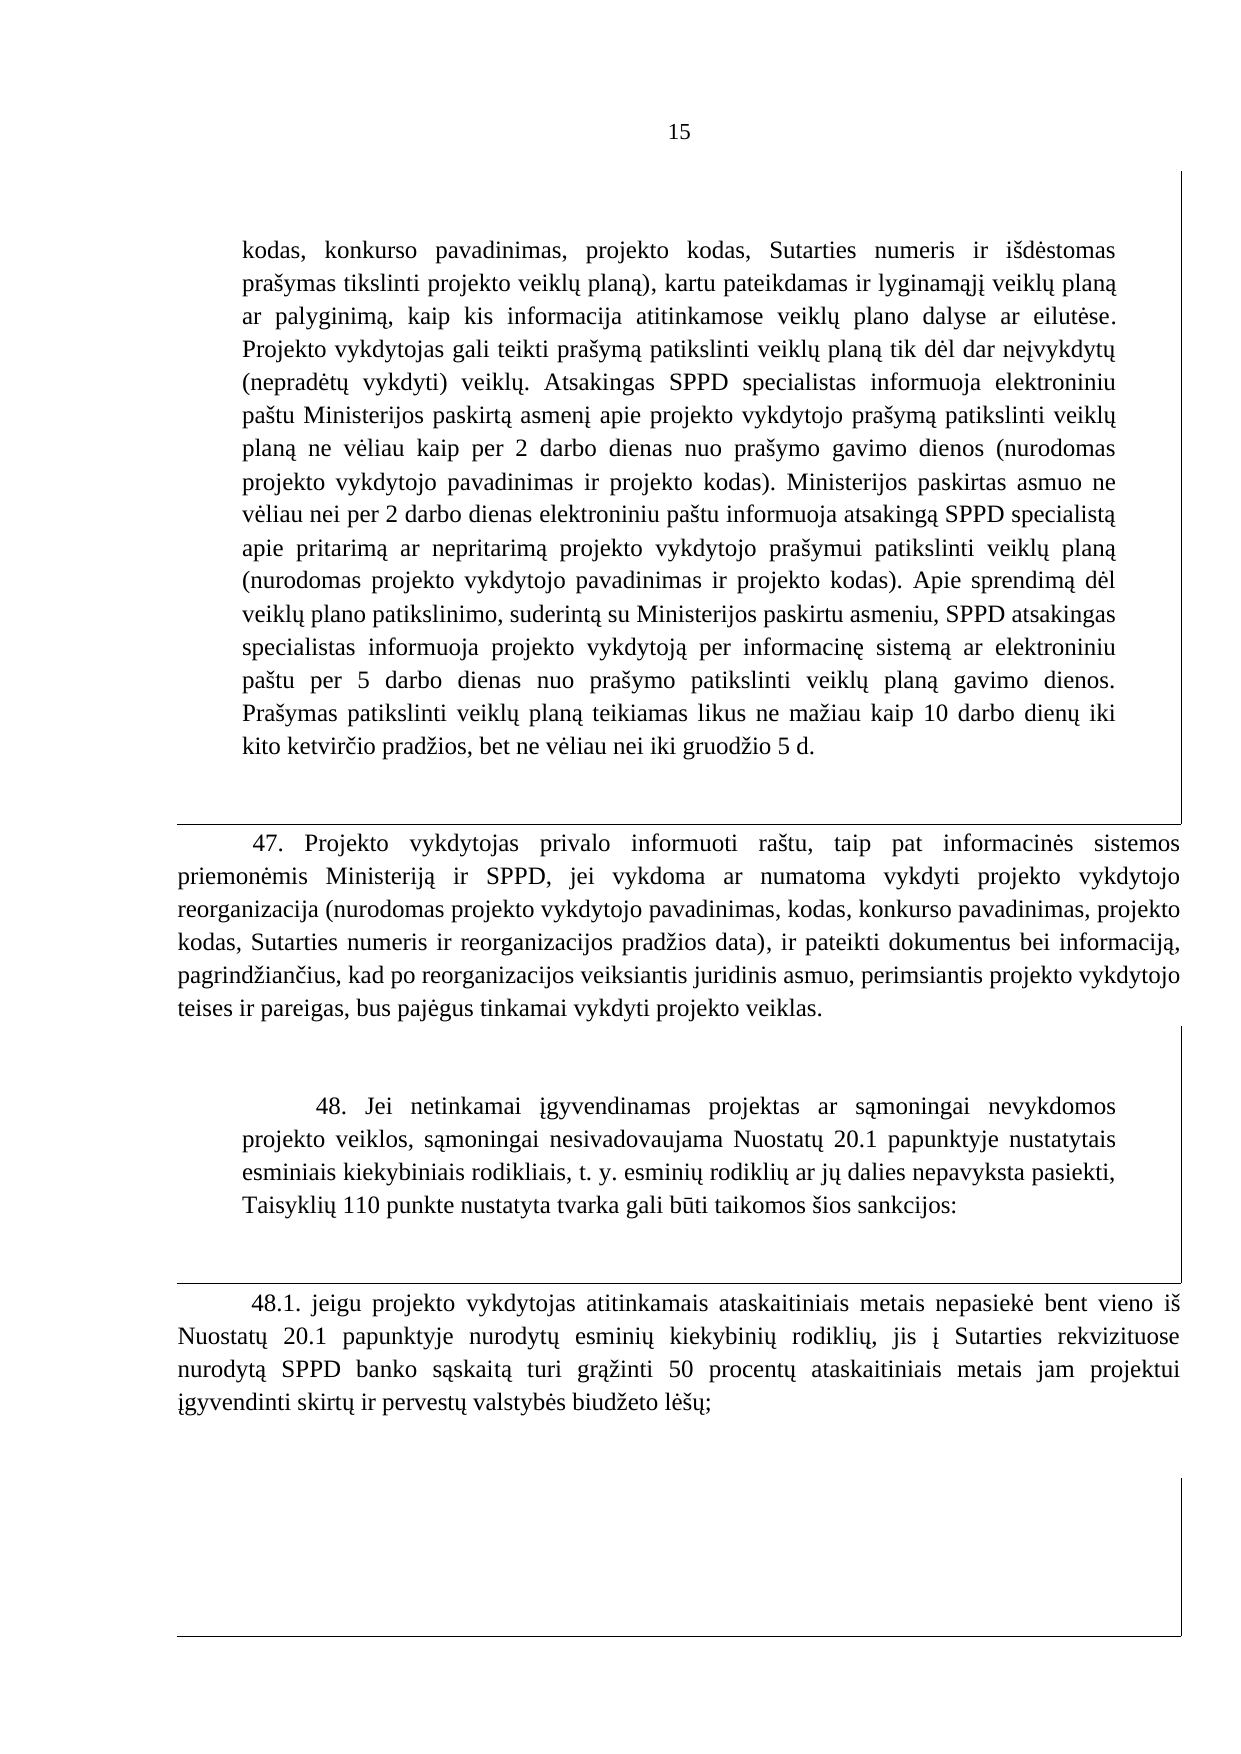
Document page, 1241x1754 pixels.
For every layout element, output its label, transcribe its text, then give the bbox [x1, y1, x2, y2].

text 48. Jei netinkamai įgyvendinamas projektas ar sąmoningai nevykdomos projekto veiklos, sąmoningai nesivadovaujama Nuostatų 20.1 papunktyje nustatytais esminiais kiekybiniais rodikliais, t. y. esminių rodiklių ar jų dalies nepavyksta pasiekti, Taisyklių 110 punkte nustatyta tvarka gali būti taikomos šios sankcijos: [177, 1026, 1181, 1283]
text 48.1. jeigu projekto vykdytojas atitinkamais ataskaitiniais metais nepasiekė bent vieno iš Nuostatų 20.1 papunktyje nurodytų esminių kiekybinių rodiklių, jis į Sutarties rekvizituose nurodytą SPPD banko sąskaitą turi grąžinti 50 procentų ataskaitiniais metais jam projektui įgyvendinti skirtų ir pervestų valstybės biudžeto lėšų; [177, 1288, 1181, 1416]
text 47. Projekto vykdytojas privalo informuoti raštu, taip pat informacinės sistemos priemonėmis Ministeriją ir SPPD, jei vykdoma ar numatoma vykdyti projekto vykdytojo reorganizacija (nurodomas projekto vykdytojo pavadinimas, kodas, konkurso pavadinimas, projekto kodas, Sutarties numeris ir reorganizacijos pradžios data), ir pateikti dokumentus bei informaciją, pagrindžiančius, kad po reorganizacijos veiksiantis juridinis asmuo, perimsiantis projekto vykdytojo teises ir pareigas, bus pajėgus tinkamai vykdyti projekto veiklas. [177, 828, 1181, 1022]
text 46. Norėdamas patikslinti veiklų planą, projekto vykdytojas atsakingam SPPD specialistui informacinės sistemos priemonėmis, taip pat elektroniniu paštu pateikia pagrįstą prašymą patikslinti veiklų planą (nurodomas projekto vykdytojo pavadinimas, kodas, konkurso pavadinimas, projekto kodas, Sutarties numeris ir išdėstomas prašymas tikslinti projekto veiklų planą), kartu pateikdamas ir lyginamąjį veiklų planą ar palyginimą, kaip kis informacija atitinkamose veiklų plano dalyse ar eilutėse. Projekto vykdytojas gali teikti prašymą patikslinti veiklų planą tik dėl dar neįvykdytų (nepradėtų vykdyti) veiklų. Atsakingas SPPD specialistas informuoja elektroniniu paštu Ministerijos paskirtą asmenį apie projekto vykdytojo prašymą patikslinti veiklų planą ne vėliau kaip per 2 darbo dienas nuo prašymo gavimo dienos (nurodomas projekto vykdytojo pavadinimas ir projekto kodas). Ministerijos paskirtas asmuo ne vėliau nei per 2 darbo dienas elektroniniu paštu informuoja atsakingą SPPD specialistą apie pritarimą ar nepritarimą projekto vykdytojo prašymui patikslinti veiklų planą (nurodomas projekto vykdytojo pavadinimas ir projekto kodas). Apie sprendimą dėl veiklų plano patikslinimo, suderintą su Ministerijos paskirtu asmeniu, SPPD atsakingas specialistas informuoja projekto vykdytoją per informacinę sistemą ar elektroniniu paštu per 5 darbo dienas nuo prašymo patikslinti veiklų planą gavimo dienos. Prašymas patikslinti veiklų planą teikiamas likus ne mažiau kaip 10 darbo dienų iki kito ketvirčio pradžios, bet ne vėliau nei iki gruodžio 5 d. [177, 171, 1181, 824]
